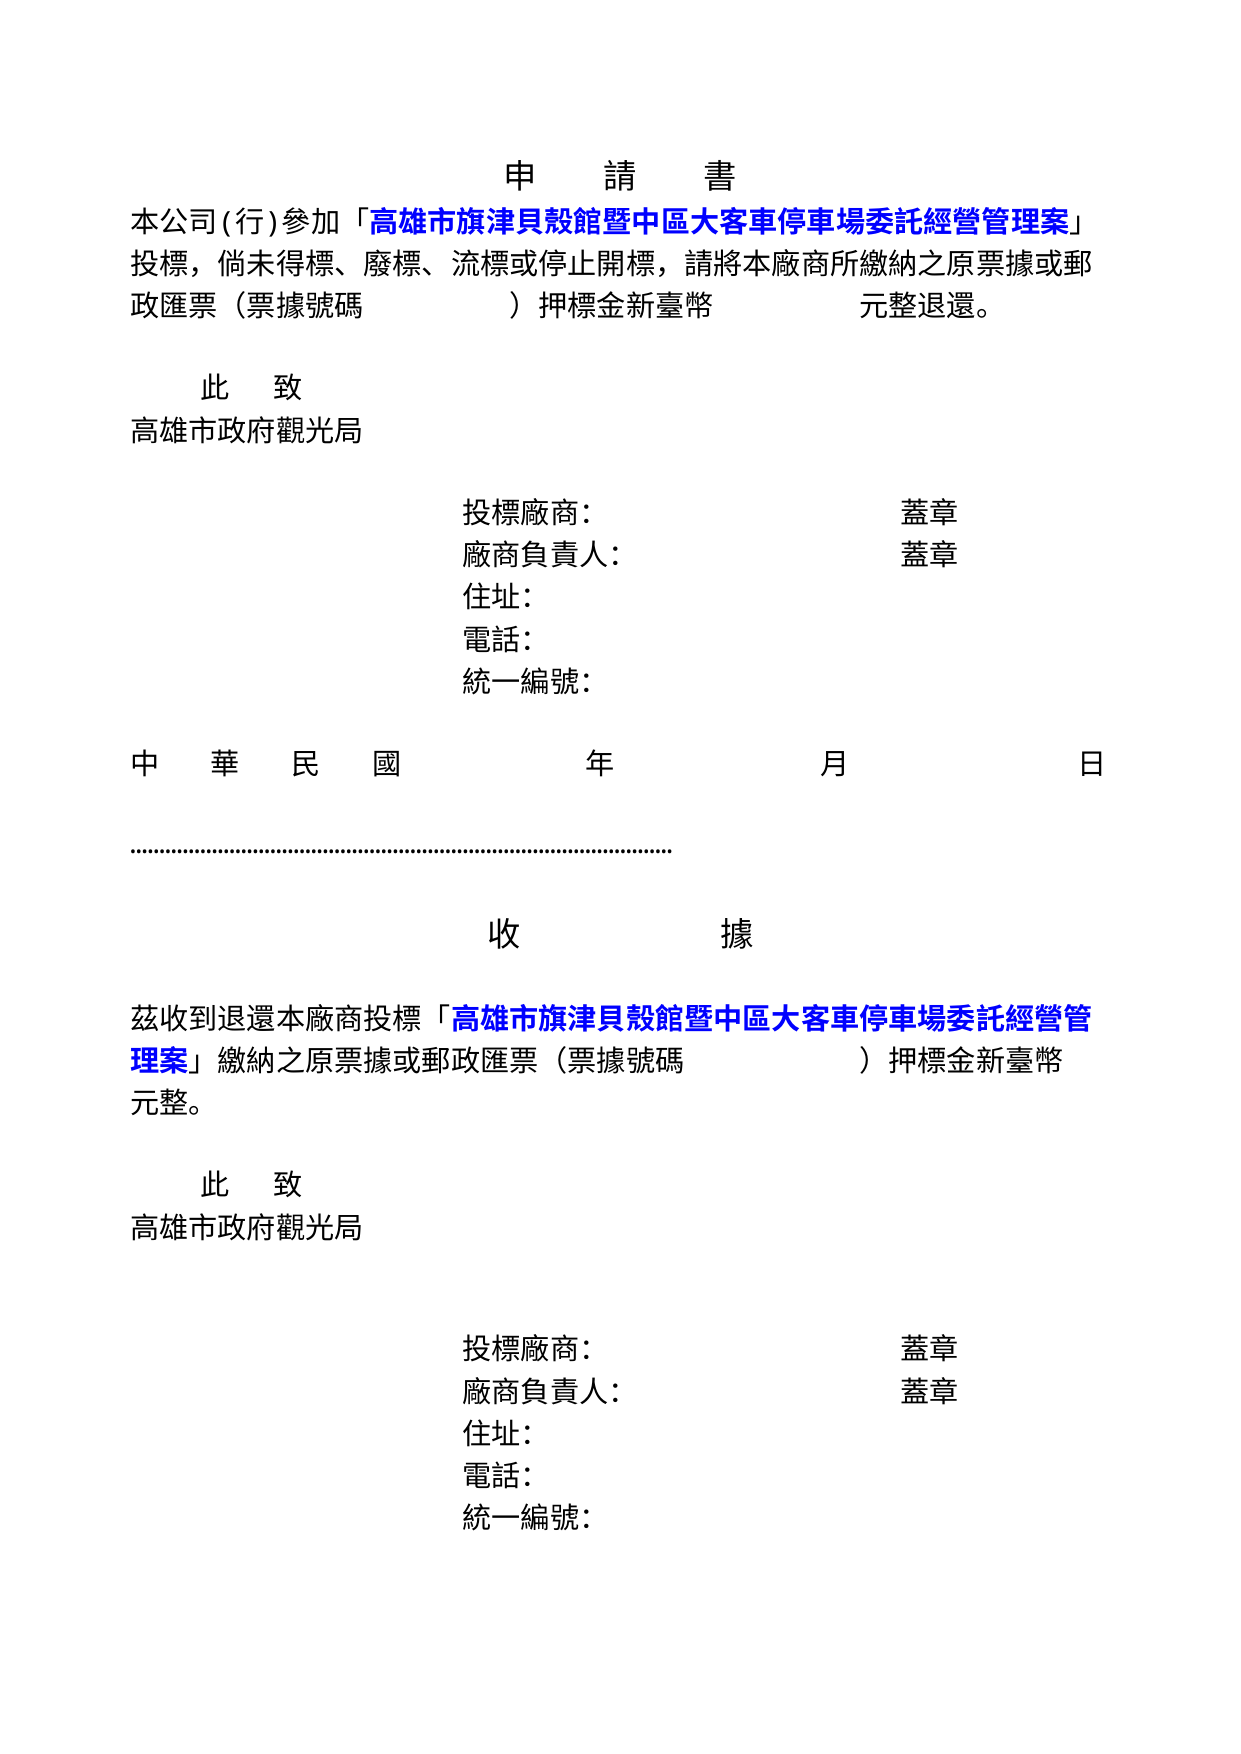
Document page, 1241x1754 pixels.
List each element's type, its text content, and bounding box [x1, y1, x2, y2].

text 申 請 書 [130, 150, 1110, 198]
text 廠商負責人： 蓋章 [462, 1368, 1110, 1410]
text 住址： [462, 574, 1110, 616]
text 住址： [462, 1410, 1110, 1453]
text 中 華 民 國 年 月 日 [130, 740, 1110, 783]
text ………………………………………………………………………………… [130, 822, 1110, 862]
text 電話： [462, 616, 1110, 658]
text 收 據 [130, 907, 1110, 956]
text 高雄市政府觀光局 [130, 1204, 1110, 1246]
text 統一編號： [462, 1495, 1110, 1537]
text 電話： [462, 1453, 1110, 1495]
text 統一編號： [462, 658, 1110, 701]
text 投標廠商： 蓋章 [462, 1326, 1110, 1368]
text 此 致 [130, 365, 1110, 407]
text 高雄市政府觀光局 [130, 407, 1110, 449]
text 茲收到退還本廠商投標「高雄市旗津貝殼館暨中區大客車停車場委託經營管理案」繳納之原票據或郵政匯票（票據號碼 ）押標金新臺幣 元整。 [130, 995, 1110, 1122]
text 本公司(行)參加「高雄市旗津貝殼館暨中區大客車停車場委託經營管理案」投標，倘未得標、廢標、流標或停止開標，請將本廠商所繳納之原票據或郵政匯票（票據號碼 ）押標金新臺幣 元整退還。 [130, 198, 1110, 325]
text 此 致 [130, 1162, 1110, 1204]
text 廠商負責人： 蓋章 [462, 531, 1110, 574]
text 投標廠商： 蓋章 [462, 489, 1110, 531]
